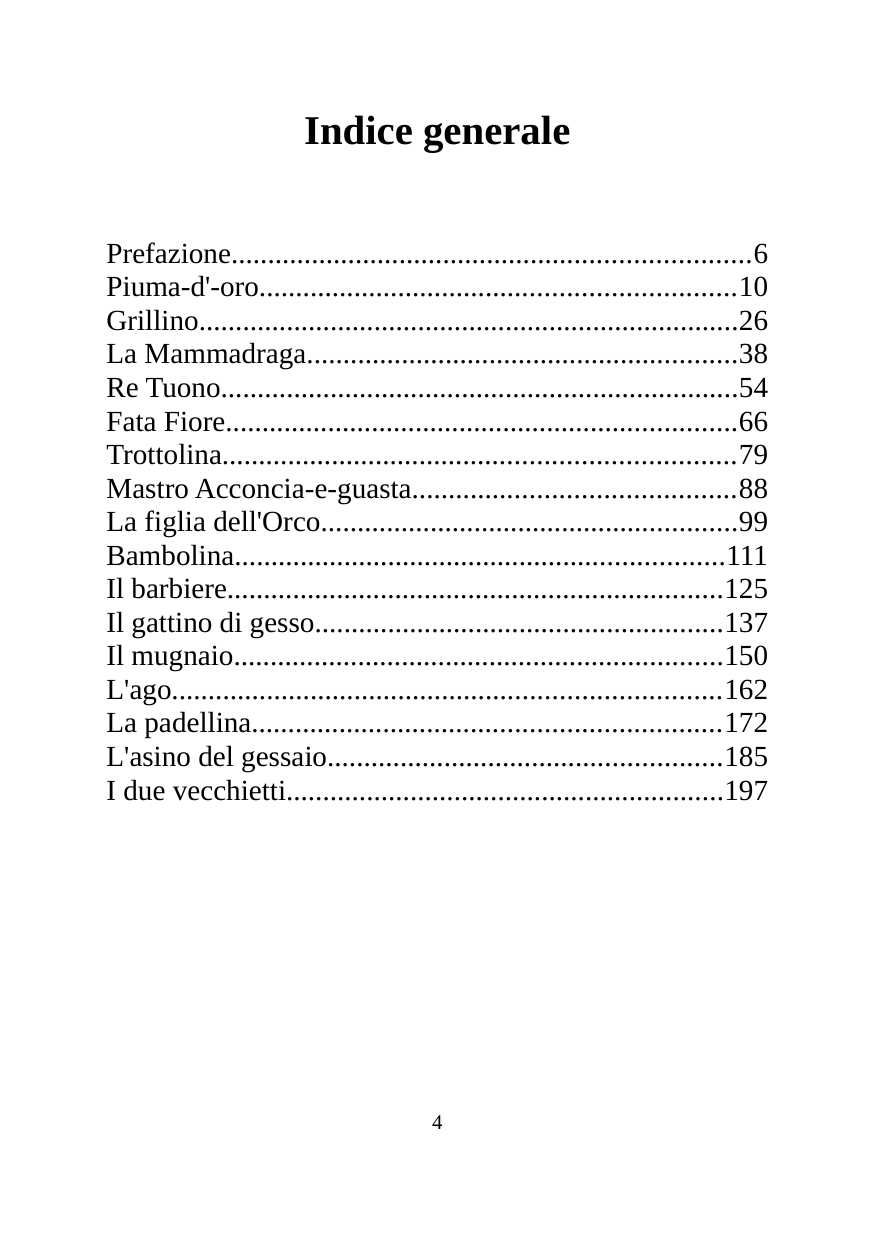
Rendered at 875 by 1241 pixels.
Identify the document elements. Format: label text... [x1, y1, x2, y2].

subtitle Indice generale [106, 106, 768, 153]
text I due vecchietti 197 [106, 773, 768, 806]
text Mastro Acconcia-e-guasta 88 [106, 471, 768, 504]
text Piuma-d'-oro 10 [106, 269, 768, 303]
text L'asino del gessaio 185 [106, 739, 768, 773]
text Bambolina 111 [106, 538, 768, 571]
text Re Tuono 54 [106, 370, 768, 404]
text Il gattino di gesso 137 [106, 605, 768, 638]
text Grillino 26 [106, 303, 768, 337]
text La padellina 172 [106, 706, 768, 739]
text Il mugnaio 150 [106, 638, 768, 672]
text Fata Fiore 66 [106, 404, 768, 437]
text La figlia dell'Orco 99 [106, 504, 768, 538]
text Trottolina 79 [106, 437, 768, 471]
text Prefazione 6 [106, 236, 768, 269]
text L'ago 162 [106, 672, 768, 706]
text La Mammadraga 38 [106, 337, 768, 370]
text Il barbiere 125 [106, 571, 768, 605]
